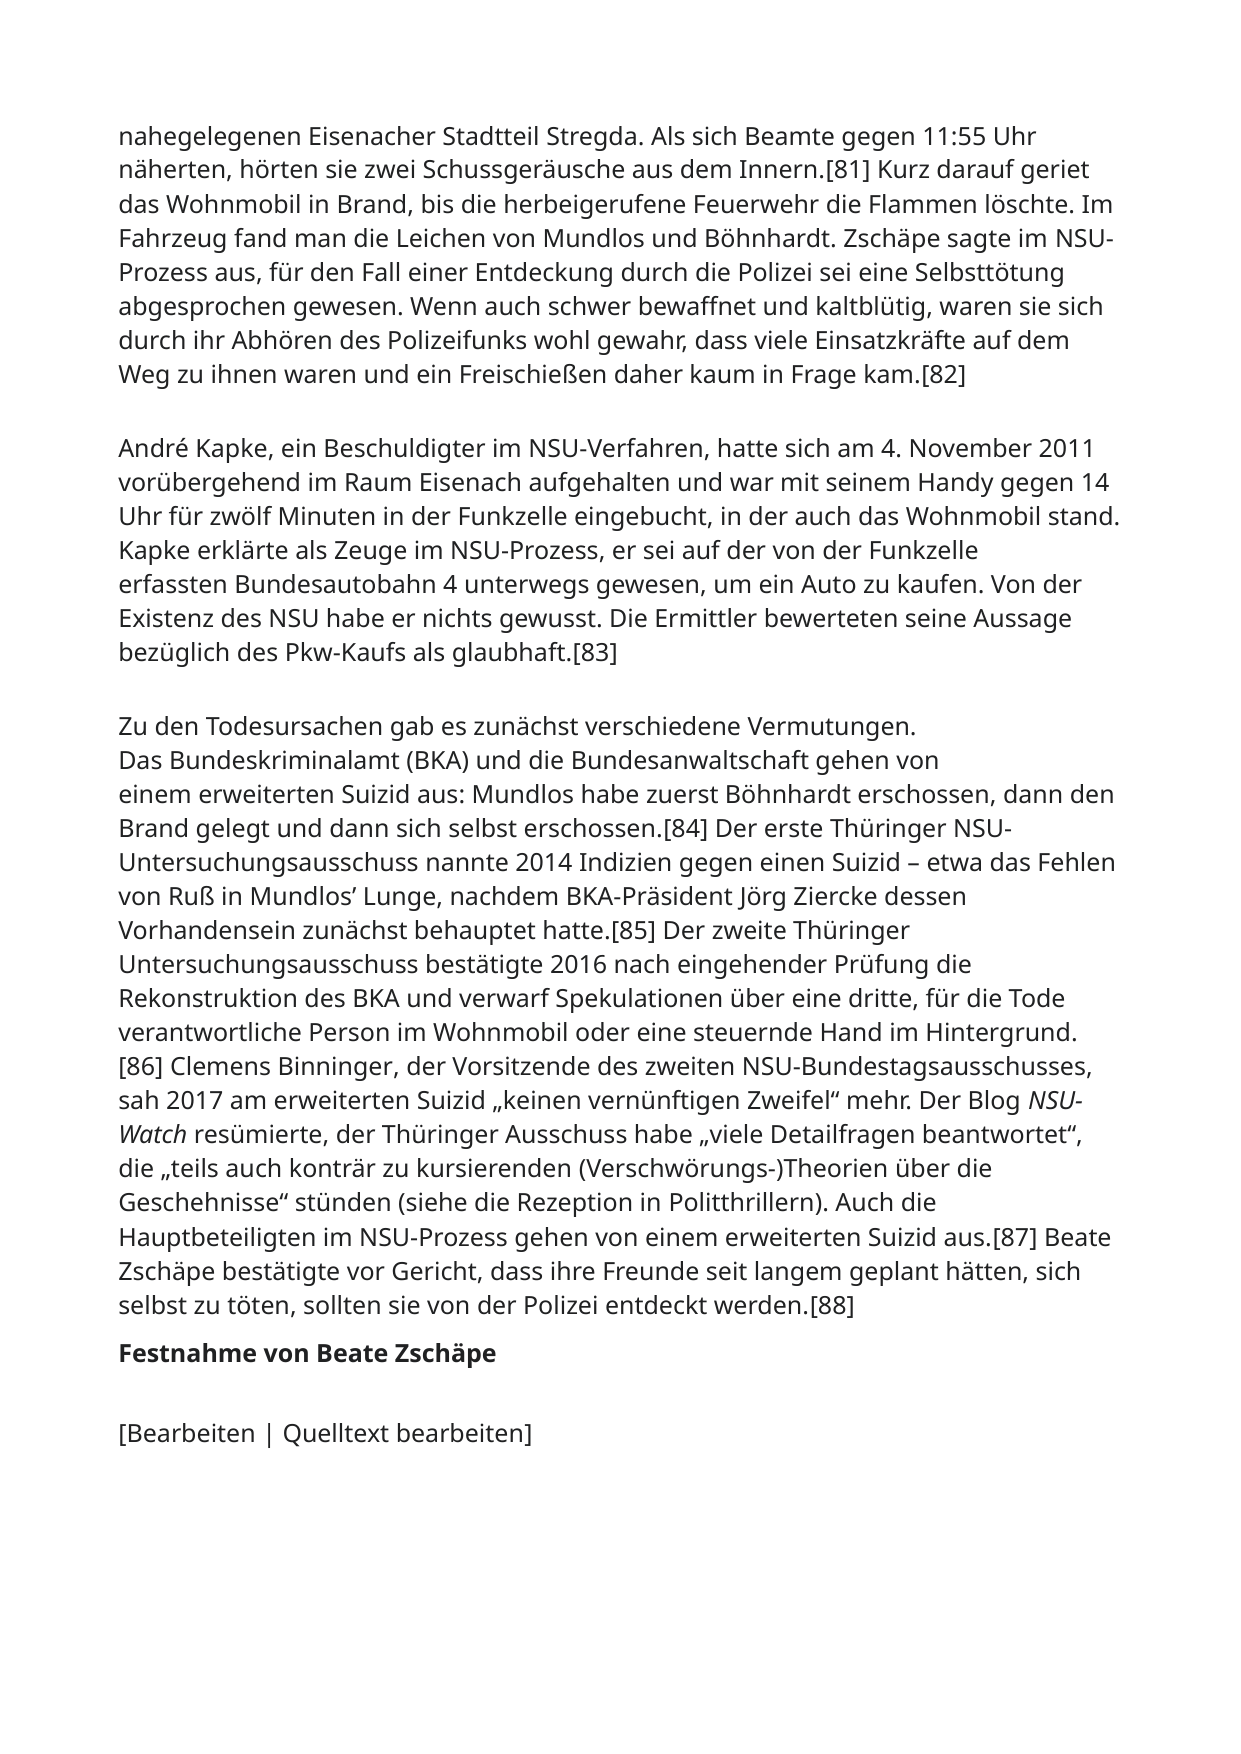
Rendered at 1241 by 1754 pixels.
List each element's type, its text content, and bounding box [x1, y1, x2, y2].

text [Bearbeiten | Quelltext bearbeiten] [118, 1415, 1122, 1449]
text nahegelegenen Eisenacher Stadtteil Stregda. Als sich Beamte gegen 11:55 Uhr näherten, hörten sie zwei Schussgeräusche aus dem Innern.[81] Kurz darauf geriet das Wohnmobil in Brand, bis die herbeigerufene Feuerwehr die Flammen löschte. Im Fahrzeug fand man die Leichen von Mundlos und Böhnhardt. Zschäpe sagte im NSU-Prozess aus, für den Fall einer Entdeckung durch die Polizei sei eine Selbsttötung abgesprochen gewesen. Wenn auch schwer bewaffnet und kaltblütig, waren sie sich durch ihr Abhören des Polizeifunks wohl gewahr, dass viele Einsatzkräfte auf dem Weg zu ihnen waren und ein Freischießen daher kaum in Frage kam.[82] [118, 118, 1122, 391]
subtitle Festnahme von Beate Zschäpe [118, 1336, 1122, 1370]
text André Kapke, ein Beschuldigter im NSU-Verfahren, hatte sich am 4. November 2011 vorübergehend im Raum Eisenach aufgehalten und war mit seinem Handy gegen 14 Uhr für zwölf Minuten in der Funkzelle eingebucht, in der auch das Wohnmobil stand. Kapke erklärte als Zeuge im NSU-Prozess, er sei auf der von der Funkzelle erfassten Bundesautobahn 4 unterwegs gewesen, um ein Auto zu kaufen. Von der Existenz des NSU habe er nichts gewusst. Die Ermittler bewerteten seine Aussage bezüglich des Pkw-Kaufs als glaubhaft.[83] [118, 430, 1122, 669]
text Zu den Todesursachen gab es zunächst verschiedene Vermutungen. Das Bundeskriminalamt (BKA) und die Bundesanwaltschaft gehen von einem erweiterten Suizid aus: Mundlos habe zuerst Böhnhardt erschossen, dann den Brand gelegt und dann sich selbst erschossen.[84] Der erste Thüringer NSU-Untersuchungsausschuss nannte 2014 Indizien gegen einen Suizid – etwa das Fehlen von Ruß in Mundlos’ Lunge, nachdem BKA-Präsident Jörg Ziercke dessen Vorhandensein zunächst behauptet hatte.[85] Der zweite Thüringer Untersuchungsausschuss bestätigte 2016 nach eingehender Prüfung die Rekonstruktion des BKA und verwarf Spekulationen über eine dritte, für die Tode verantwortliche Person im Wohnmobil oder eine steuernde Hand im Hintergrund.[86] Clemens Binninger, der Vorsitzende des zweiten NSU-Bundestagsausschusses, sah 2017 am erweiterten Suizid „keinen vernünftigen Zweifel“ mehr. Der Blog NSU-Watch resümierte, der Thüringer Ausschuss habe „viele Detailfragen beantwortet“, die „teils auch konträr zu kursierenden (Verschwörungs-)Theorien über die Geschehnisse“ stünden (siehe die Rezeption in Politthrillern). Auch die Hauptbeteiligten im NSU-Prozess gehen von einem erweiterten Suizid aus.[87] Beate Zschäpe bestätigte vor Gericht, dass ihre Freunde seit langem geplant hätten, sich selbst zu töten, sollten sie von der Polizei entdeckt werden.[88] [118, 708, 1122, 1321]
